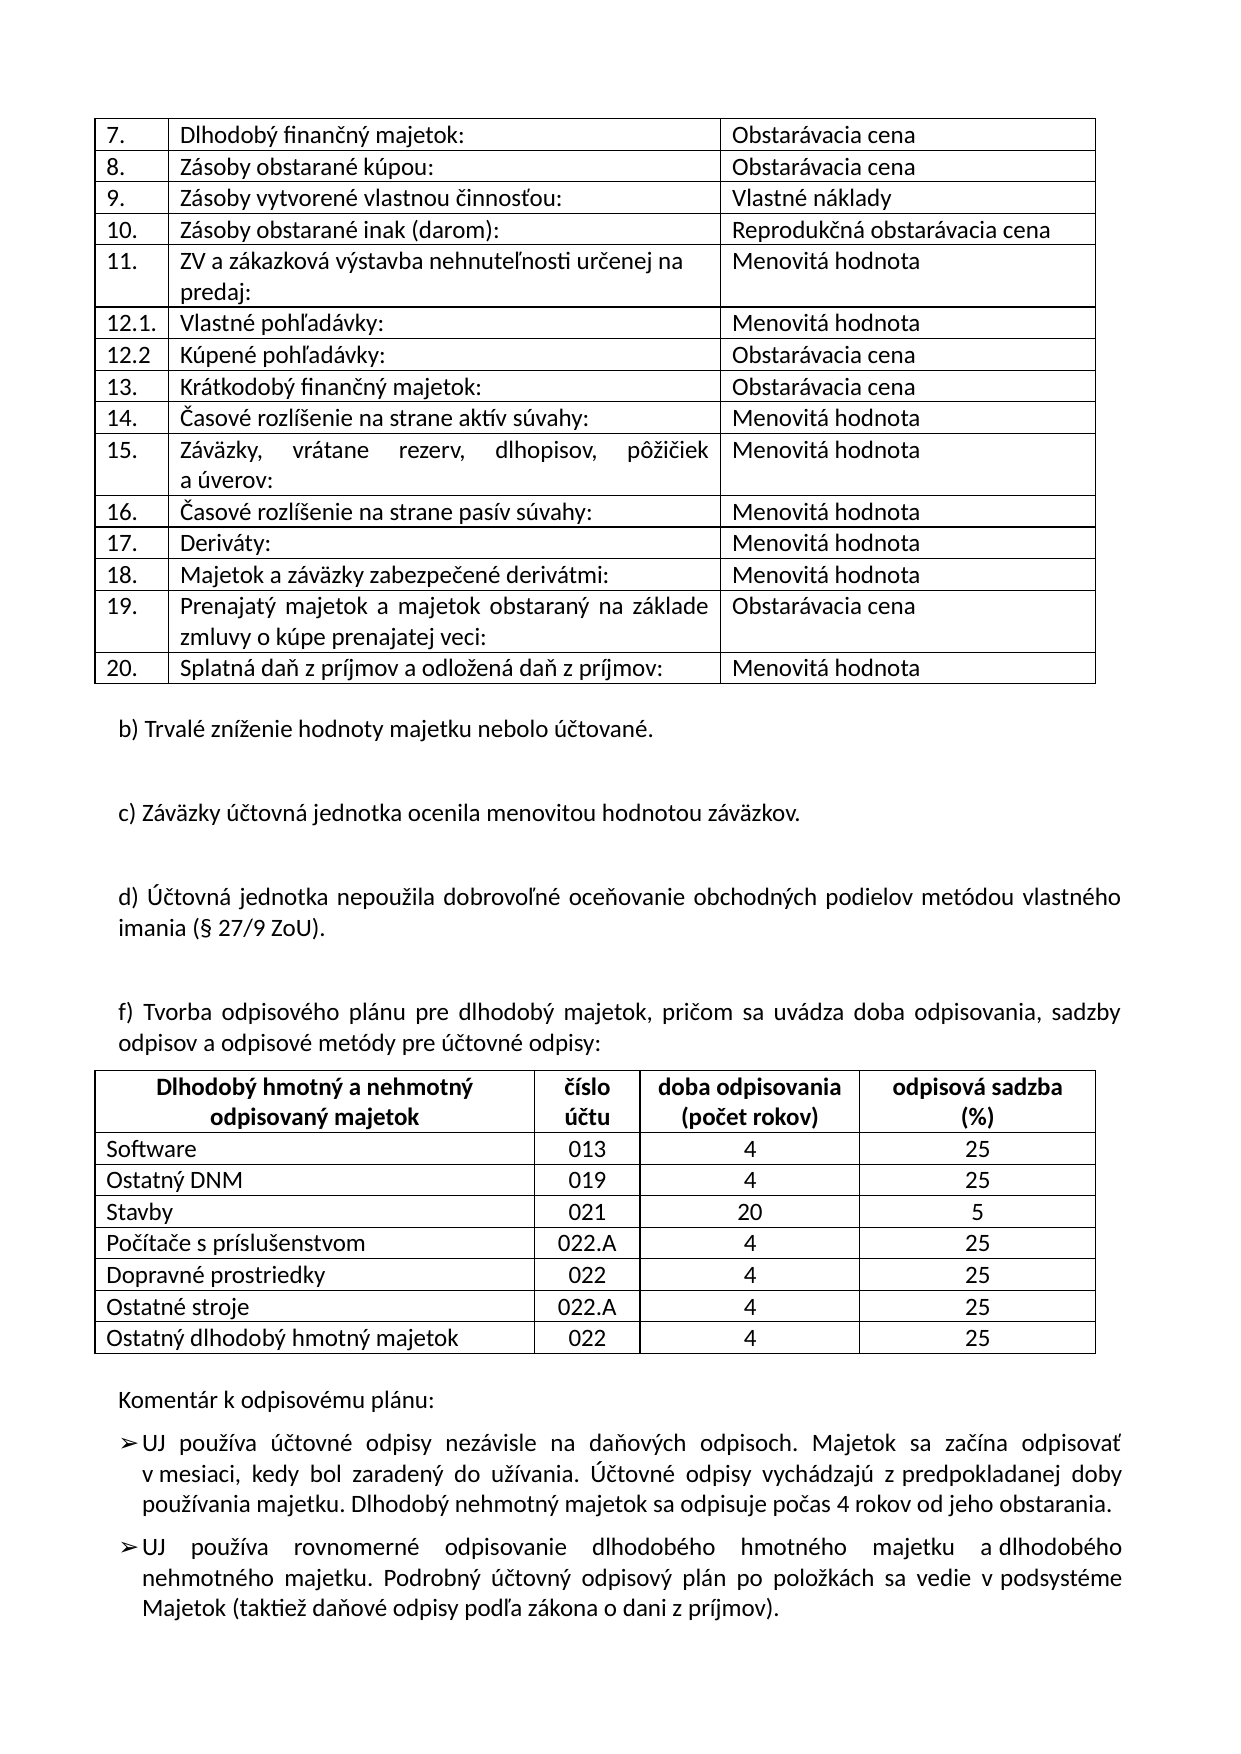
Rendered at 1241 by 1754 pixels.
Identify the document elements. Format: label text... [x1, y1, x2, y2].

table_cell Ostatný dlhodobý hmotný majetok [96, 1322, 534, 1353]
table_cell 19. [96, 591, 168, 652]
text c) Záväzky účtovná jednotka ocenila menovitou hodnotou záväzkov. [118, 797, 1122, 828]
table_cell Ostatné stroje [96, 1291, 534, 1321]
table_cell Krátkodobý finančný majetok: [169, 371, 720, 401]
table_cell 13. [96, 371, 168, 401]
table_cell Obstarávacia cena [721, 151, 1095, 181]
table_cell 4 [641, 1291, 859, 1321]
table_cell 17. [96, 528, 168, 558]
table_cell Časové rozlíšenie na strane aktív súvahy: [169, 402, 720, 433]
table_cell 022.A [535, 1291, 639, 1321]
table_cell Počítače s príslušenstvom [96, 1228, 534, 1258]
table_cell 019 [535, 1165, 639, 1195]
table_cell Obstarávacia cena [721, 119, 1095, 150]
table_cell Deriváty: [169, 528, 720, 558]
table_cell Kúpené pohľadávky: [169, 339, 720, 369]
table_cell Software [96, 1133, 534, 1163]
table_cell 4 [641, 1133, 859, 1163]
table_cell 25 [860, 1165, 1095, 1195]
table_cell Dlhodobý finančný majetok: [169, 119, 720, 150]
table_cell Menovitá hodnota [721, 528, 1095, 558]
table_cell Menovitá hodnota [721, 559, 1095, 589]
table_cell Obstarávacia cena [721, 339, 1095, 369]
table_cell Stavby [96, 1196, 534, 1227]
table_cell 18. [96, 559, 168, 589]
table_header doba odpisovania (počet rokov) [641, 1071, 859, 1132]
table_cell 25 [860, 1259, 1095, 1290]
table_cell 4 [641, 1228, 859, 1258]
table_cell Menovitá hodnota [721, 245, 1095, 306]
table_cell Zásoby vytvorené vlastnou činnosťou: [169, 182, 720, 213]
table_cell 25 [860, 1322, 1095, 1353]
table_cell Majetok a záväzky zabezpečené derivátmi: [169, 559, 720, 589]
table_cell 14. [96, 402, 168, 433]
table_cell 013 [535, 1133, 639, 1163]
table_cell Menovitá hodnota [721, 496, 1095, 526]
table_header odpisová sadzba (%) [860, 1071, 1095, 1132]
table_cell 11. [96, 245, 168, 306]
table_cell Ostatný DNM [96, 1165, 534, 1195]
table_cell Menovitá hodnota [721, 653, 1095, 683]
text Komentár k odpisovému plánu: [118, 1384, 1122, 1415]
text f) Tvorba odpisového plánu pre dlhodobý majetok, pričom sa uvádza doba odpisovania, sadzby odpisov a odpisové metódy pre účtovné odpisy: [118, 996, 1122, 1057]
table_cell 10. [96, 214, 168, 244]
table_cell 25 [860, 1291, 1095, 1321]
table_cell 022 [535, 1322, 639, 1353]
table_cell Menovitá hodnota [721, 402, 1095, 433]
table_cell 12.1. [96, 308, 168, 338]
table_cell 25 [860, 1228, 1095, 1258]
table_header číslo účtu [535, 1071, 639, 1132]
table_cell Reprodukčná obstarávacia cena [721, 214, 1095, 244]
table_cell Prenajatý majetok a majetok obstaraný na základe zmluvy o kúpe prenajatej veci: [169, 591, 720, 652]
table_cell 022 [535, 1259, 639, 1290]
table_cell 021 [535, 1196, 639, 1227]
table_cell Záväzky, vrátane rezerv, dlhopisov, pôžičiek a úverov: [169, 434, 720, 495]
table_cell Vlastné pohľadávky: [169, 308, 720, 338]
text d) Účtovná jednotka nepoužila dobrovoľné oceňovanie obchodných podielov metódou vlastného imania (§ 27/9 ZoU). [118, 881, 1122, 942]
table_cell ZV a zákazková výstavba nehnuteľnosti určenej na predaj: [169, 245, 720, 306]
table_cell Obstarávacia cena [721, 371, 1095, 401]
table_cell 15. [96, 434, 168, 495]
table_cell Zásoby obstarané kúpou: [169, 151, 720, 181]
table_cell 20 [641, 1196, 859, 1227]
table_cell 5 [860, 1196, 1095, 1227]
table_cell Menovitá hodnota [721, 434, 1095, 495]
table_cell Časové rozlíšenie na strane pasív súvahy: [169, 496, 720, 526]
table_cell Dopravné prostriedky [96, 1259, 534, 1290]
table_cell 9. [96, 182, 168, 213]
list UJ používa účtovné odpisy nezávisle na daňových odpisoch. Majetok sa začína odpisovať v mesiaci, kedy bol zaradený do užívania. Účtovné odpisy vychádzajú z predpokladanej doby používania majetku. Dlhodobý nehmotný majetok sa odpisuje počas 4 rokov od jeho obstarania. [118, 1427, 1122, 1519]
table_cell Obstarávacia cena [721, 591, 1095, 652]
table_cell 022.A [535, 1228, 639, 1258]
table_cell 4 [641, 1322, 859, 1353]
table_cell 8. [96, 151, 168, 181]
table_cell Splatná daň z príjmov a odložená daň z príjmov: [169, 653, 720, 683]
table_cell 25 [860, 1133, 1095, 1163]
table_cell 20. [96, 653, 168, 683]
table_cell Vlastné náklady [721, 182, 1095, 213]
table_cell 16. [96, 496, 168, 526]
table_header Dlhodobý hmotný a nehmotný odpisovaný majetok [96, 1071, 534, 1132]
table_cell 12.2 [96, 339, 168, 369]
table_cell 7. [96, 119, 168, 150]
table_cell 4 [641, 1165, 859, 1195]
table_cell 4 [641, 1259, 859, 1290]
text b) Trvalé zníženie hodnoty majetku nebolo účtované. [118, 713, 1122, 743]
table_cell Menovitá hodnota [721, 308, 1095, 338]
table_cell Zásoby obstarané inak (darom): [169, 214, 720, 244]
list UJ používa rovnomerné odpisovanie dlhodobého hmotného majetku a dlhodobého nehmotného majetku. Podrobný účtovný odpisový plán po položkách sa vedie v podsystéme Majetok (taktiež daňové odpisy podľa zákona o dani z príjmov). [118, 1531, 1122, 1623]
